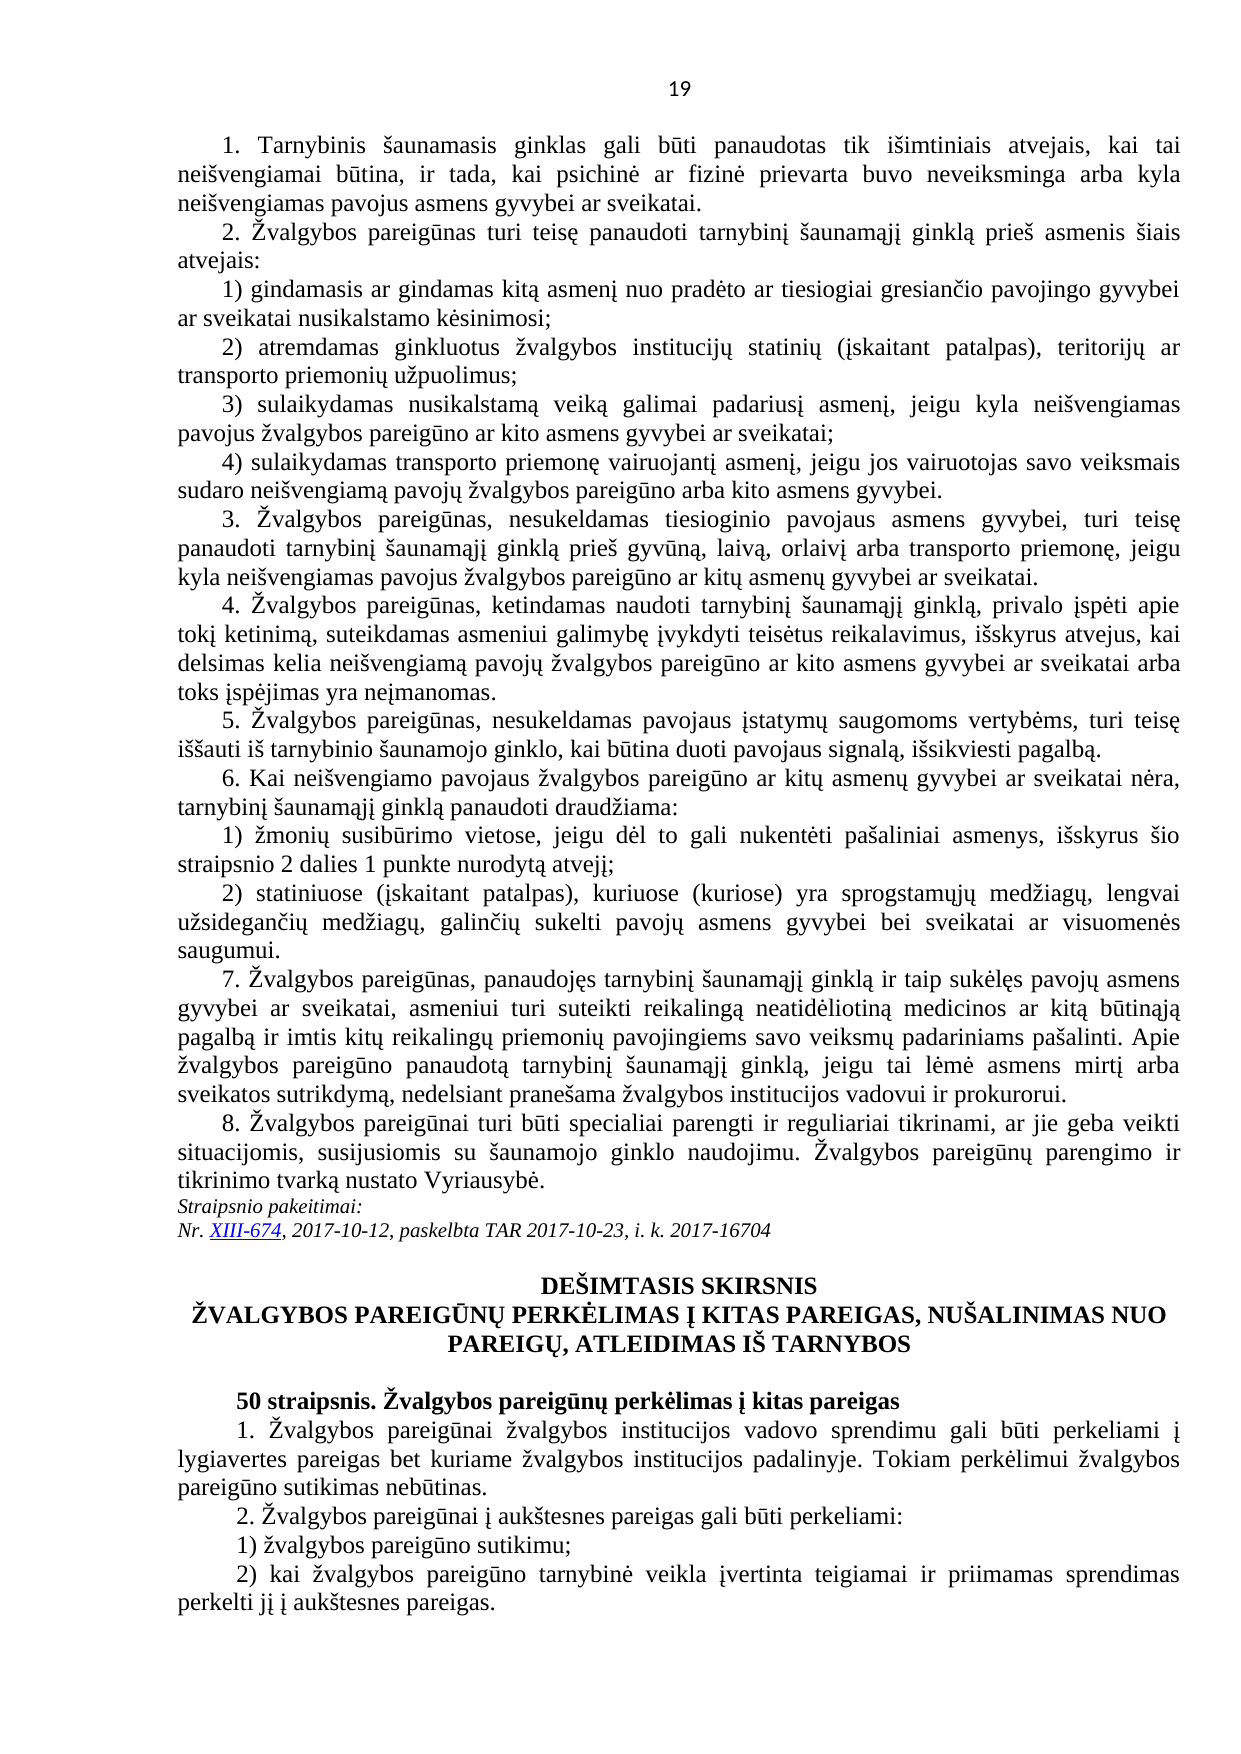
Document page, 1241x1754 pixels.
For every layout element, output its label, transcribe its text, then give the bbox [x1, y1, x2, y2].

text 50 straipsnis. Žvalgybos pareigūnų perkėlimas į kitas pareigas [177, 1386, 1181, 1415]
text 2) kai žvalgybos pareigūno tarnybinė veikla įvertinta teigiamai ir priimamas sprendimas perkelti jį į aukštesnes pareigas. [177, 1559, 1181, 1616]
text Straipsnio pakeitimai: [177, 1194, 1181, 1218]
text 1. Tarnybinis šaunamasis ginklas gali būti panaudotas tik išimtiniais atvejais, kai tai neišvengiamai būtina, ir tada, kai psichinė ar fizinė prievarta buvo neveiksminga arba kyla neišvengiamas pavojus asmens gyvybei ar sveikatai. [177, 131, 1181, 217]
text 4) sulaikydamas transporto priemonę vairuojantį asmenį, jeigu jos vairuotojas savo veiksmais sudaro neišvengiamą pavojų žvalgybos pareigūno arba kito asmens gyvybei. [177, 447, 1181, 504]
text DEŠIMTASIS SKIRSNIS [177, 1271, 1181, 1300]
text 2) atremdamas ginkluotus žvalgybos institucijų statinių (įskaitant patalpas), teritorijų ar transporto priemonių užpuolimus; [177, 332, 1181, 389]
text 1) gindamasis ar gindamas kitą asmenį nuo pradėto ar tiesiogiai gresiančio pavojingo gyvybei ar sveikatai nusikalstamo kėsinimosi; [177, 274, 1181, 332]
text 2. Žvalgybos pareigūnai į aukštesnes pareigas gali būti perkeliami: [177, 1501, 1181, 1530]
text Nr. XIII-674, 2017-10-12, paskelbta TAR 2017-10-23, i. k. 2017-16704 [177, 1218, 1181, 1242]
text 8. Žvalgybos pareigūnai turi būti specialiai parengti ir reguliariai tikrinami, ar jie geba veikti situacijomis, susijusiomis su šaunamojo ginklo naudojimu. Žvalgybos pareigūnų parengimo ir tikrinimo tvarką nustato Vyriausybė. [177, 1108, 1181, 1194]
text 6. Kai neišvengiamo pavojaus žvalgybos pareigūno ar kitų asmenų gyvybei ar sveikatai nėra, tarnybinį šaunamąjį ginklą panaudoti draudžiama: [177, 763, 1181, 821]
text 7. Žvalgybos pareigūnas, panaudojęs tarnybinį šaunamąjį ginklą ir taip sukėlęs pavojų asmens gyvybei ar sveikatai, asmeniui turi suteikti reikalingą neatidėliotiną medicinos ar kitą būtinąją pagalbą ir imtis kitų reikalingų priemonių pavojingiems savo veiksmų padariniams pašalinti. Apie žvalgybos pareigūno panaudotą tarnybinį šaunamąjį ginklą, jeigu tai lėmė asmens mirtį arba sveikatos sutrikdymą, nedelsiant pranešama žvalgybos institucijos vadovui ir prokurorui. [177, 964, 1181, 1108]
text 3) sulaikydamas nusikalstamą veiką galimai padariusį asmenį, jeigu kyla neišvengiamas pavojus žvalgybos pareigūno ar kito asmens gyvybei ar sveikatai; [177, 389, 1181, 447]
text 1. Žvalgybos pareigūnai žvalgybos institucijos vadovo sprendimu gali būti perkeliami į lygiavertes pareigas bet kuriame žvalgybos institucijos padalinyje. Tokiam perkėlimui žvalgybos pareigūno sutikimas nebūtinas. [177, 1415, 1181, 1501]
text 1) žmonių susibūrimo vietose, jeigu dėl to gali nukentėti pašaliniai asmenys, išskyrus šio straipsnio 2 dalies 1 punkte nurodytą atvejį; [177, 821, 1181, 878]
text 5. Žvalgybos pareigūnas, nesukeldamas pavojaus įstatymų saugomoms vertybėms, turi teisę iššauti iš tarnybinio šaunamojo ginklo, kai būtina duoti pavojaus signalą, išsikviesti pagalbą. [177, 706, 1181, 763]
text 4. Žvalgybos pareigūnas, ketindamas naudoti tarnybinį šaunamąjį ginklą, privalo įspėti apie tokį ketinimą, suteikdamas asmeniui galimybę įvykdyti teisėtus reikalavimus, išskyrus atvejus, kai delsimas kelia neišvengiamą pavojų žvalgybos pareigūno ar kito asmens gyvybei ar sveikatai arba toks įspėjimas yra neįmanomas. [177, 591, 1181, 706]
text 3. Žvalgybos pareigūnas, nesukeldamas tiesioginio pavojaus asmens gyvybei, turi teisę panaudoti tarnybinį šaunamąjį ginklą prieš gyvūną, laivą, orlaivį arba transporto priemonę, jeigu kyla neišvengiamas pavojus žvalgybos pareigūno ar kitų asmenų gyvybei ar sveikatai. [177, 504, 1181, 591]
text 1) žvalgybos pareigūno sutikimu; [177, 1530, 1181, 1559]
text 2) statiniuose (įskaitant patalpas), kuriuose (kuriose) yra sprogstamųjų medžiagų, lengvai užsidegančių medžiagų, galinčių sukelti pavojų asmens gyvybei bei sveikatai ar visuomenės saugumui. [177, 878, 1181, 964]
text ŽVALGYBOS PAREIGŪNŲ PERKĖLIMAS Į KITAS PAREIGAS, NUŠALINIMAS NUO PAREIGŲ, ATLEIDIMAS IŠ TARNYBOS [177, 1300, 1181, 1357]
text 2. Žvalgybos pareigūnas turi teisę panaudoti tarnybinį šaunamąjį ginklą prieš asmenis šiais atvejais: [177, 217, 1181, 274]
